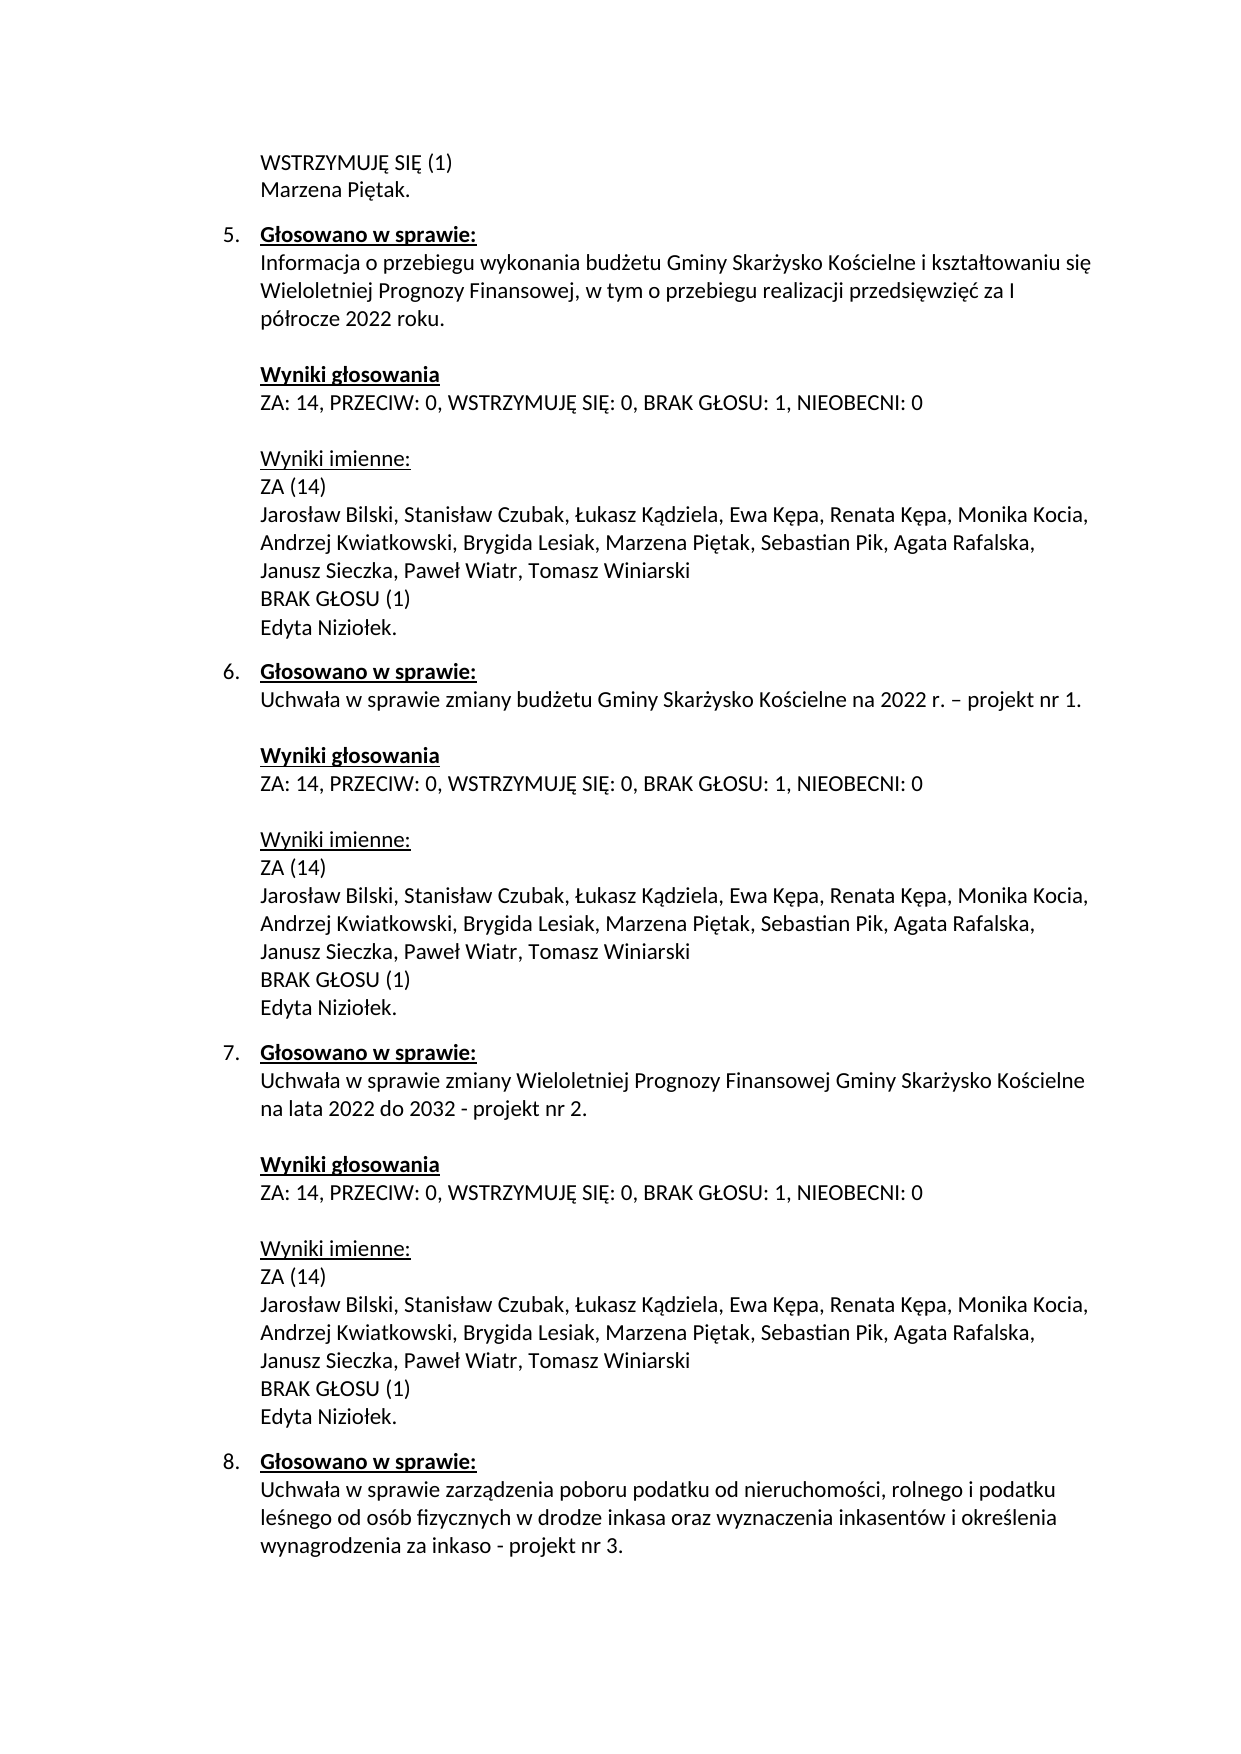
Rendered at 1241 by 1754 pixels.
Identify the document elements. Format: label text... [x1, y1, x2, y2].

list Głosowano w sprawie: Uchwała w sprawie zmiany budżetu Gminy Skarżysko Kościelne na 2022 r. – projekt nr 1. Wyniki głosowania ZA: 14, PRZECIW: 0, WSTRZYMUJĘ SIĘ: 0, BRAK GŁOSU: 1, NIEOBECNI: 0 Wyniki imienne: ZA (14) Jarosław Bilski, Stanisław Czubak, Łukasz Kądziela, Ewa Kępa, Renata Kępa, Monika Kocia, Andrzej Kwiatkowski, Brygida Lesiak, Marzena Piętak, Sebastian Pik, Agata Rafalska, Janusz Sieczka, Paweł Wiatr, Tomasz Winiarski BRAK GŁOSU (1) Edyta Niziołek. [223, 657, 1093, 1022]
list Głosowano w sprawie: Uchwała w sprawie zmiany Wieloletniej Prognozy Finansowej Gminy Skarżysko Kościelne na lata 2022 do 2032 - projekt nr 2. Wyniki głosowania ZA: 14, PRZECIW: 0, WSTRZYMUJĘ SIĘ: 0, BRAK GŁOSU: 1, NIEOBECNI: 0 Wyniki imienne: ZA (14) Jarosław Bilski, Stanisław Czubak, Łukasz Kądziela, Ewa Kępa, Renata Kępa, Monika Kocia, Andrzej Kwiatkowski, Brygida Lesiak, Marzena Piętak, Sebastian Pik, Agata Rafalska, Janusz Sieczka, Paweł Wiatr, Tomasz Winiarski BRAK GŁOSU (1) Edyta Niziołek. [223, 1038, 1093, 1431]
list WSTRZYMUJĘ SIĘ (1) Marzena Piętak. [223, 148, 1093, 204]
list Głosowano w sprawie: Uchwała w sprawie zarządzenia poboru podatku od nieruchomości, rolnego i podatku leśnego od osób fizycznych w drodze inkasa oraz wyznaczenia inkasentów i określenia wynagrodzenia za inkaso - projekt nr 3. [223, 1447, 1093, 1587]
list Głosowano w sprawie: Informacja o przebiegu wykonania budżetu Gminy Skarżysko Kościelne i kształtowaniu się Wieloletniej Prognozy Finansowej, w tym o przebiegu realizacji przedsięwzięć za I półrocze 2022 roku. Wyniki głosowania ZA: 14, PRZECIW: 0, WSTRZYMUJĘ SIĘ: 0, BRAK GŁOSU: 1, NIEOBECNI: 0 Wyniki imienne: ZA (14) Jarosław Bilski, Stanisław Czubak, Łukasz Kądziela, Ewa Kępa, Renata Kępa, Monika Kocia, Andrzej Kwiatkowski, Brygida Lesiak, Marzena Piętak, Sebastian Pik, Agata Rafalska, Janusz Sieczka, Paweł Wiatr, Tomasz Winiarski BRAK GŁOSU (1) Edyta Niziołek. [223, 220, 1093, 641]
